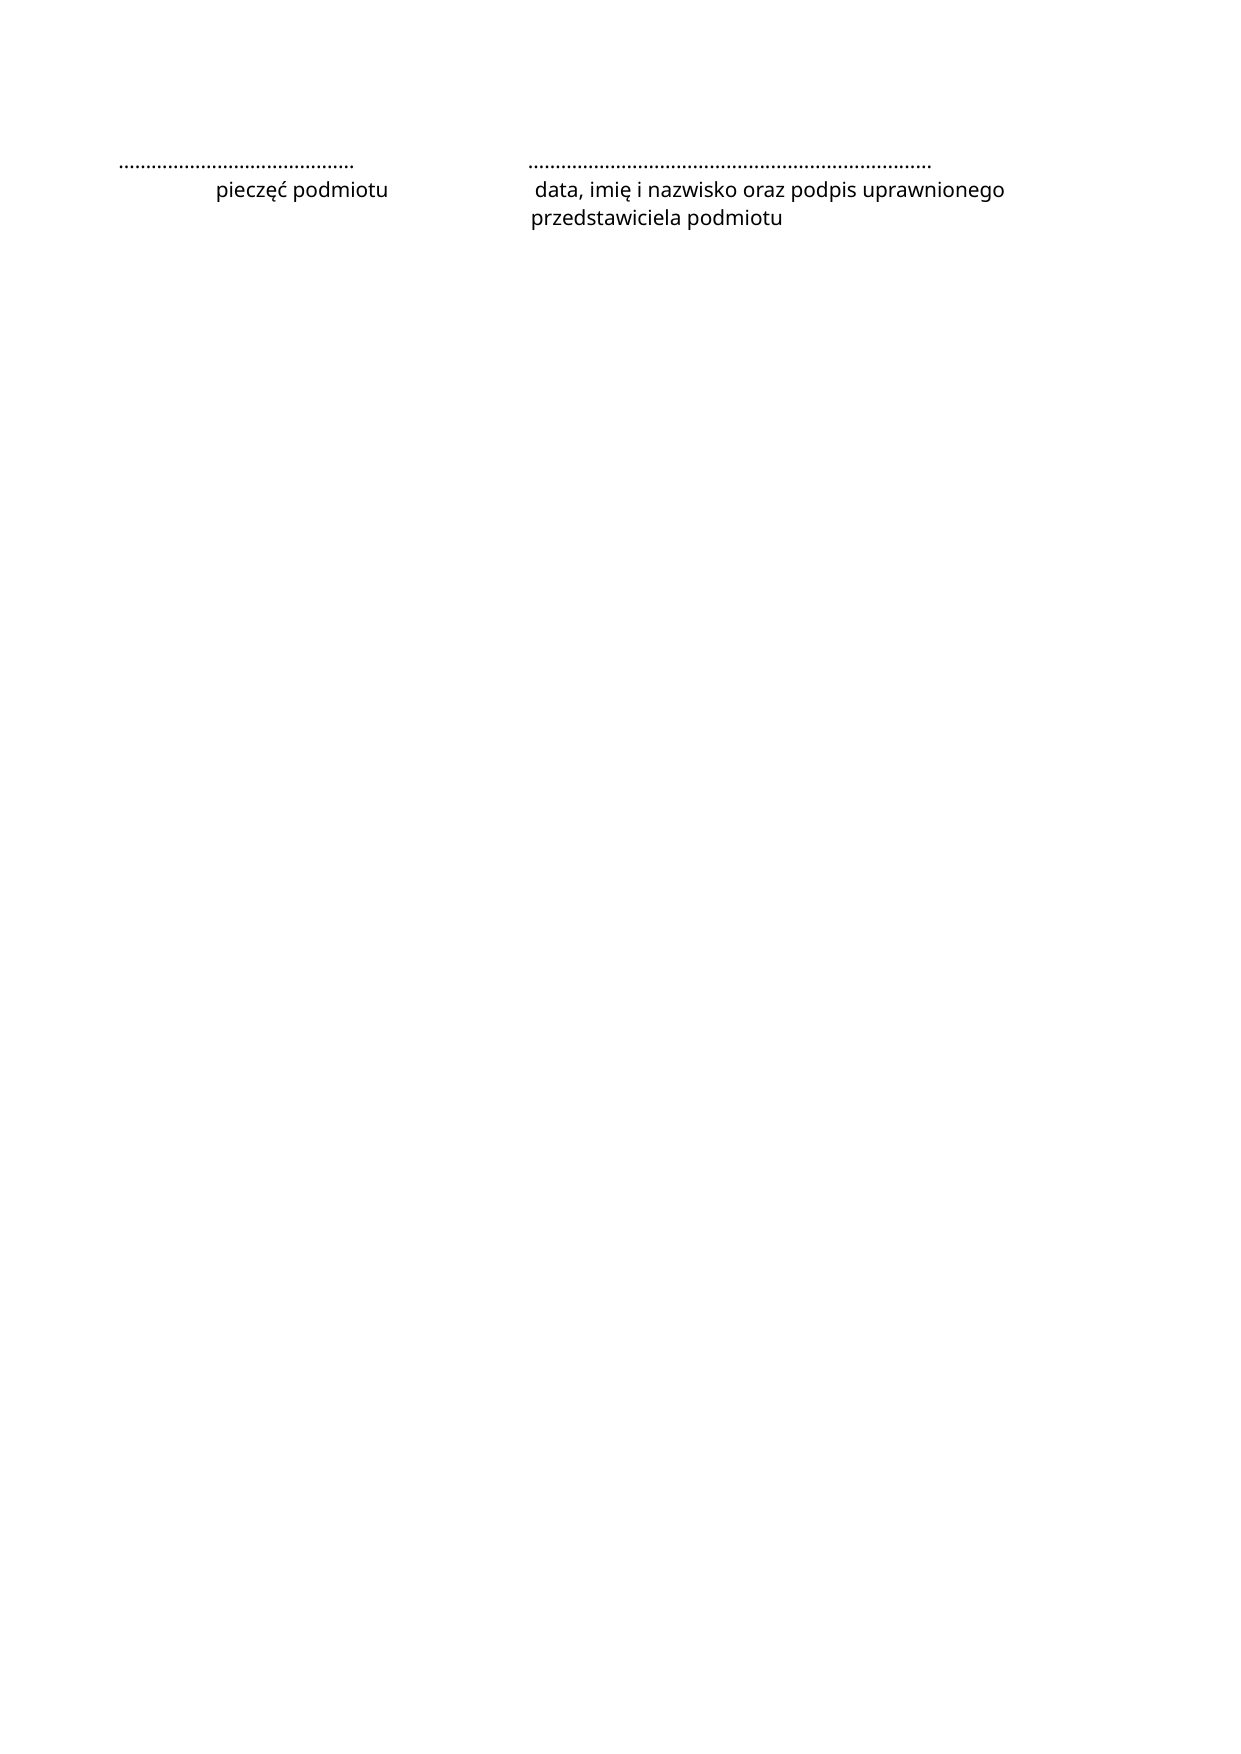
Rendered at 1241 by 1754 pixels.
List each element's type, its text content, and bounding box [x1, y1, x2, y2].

text ……………………………….…… …………………………........................................... [118, 147, 1122, 175]
text pieczęć podmiotu data, imię i nazwisko oraz podpis uprawnionego przedstawiciela podmiotu [118, 175, 1122, 232]
